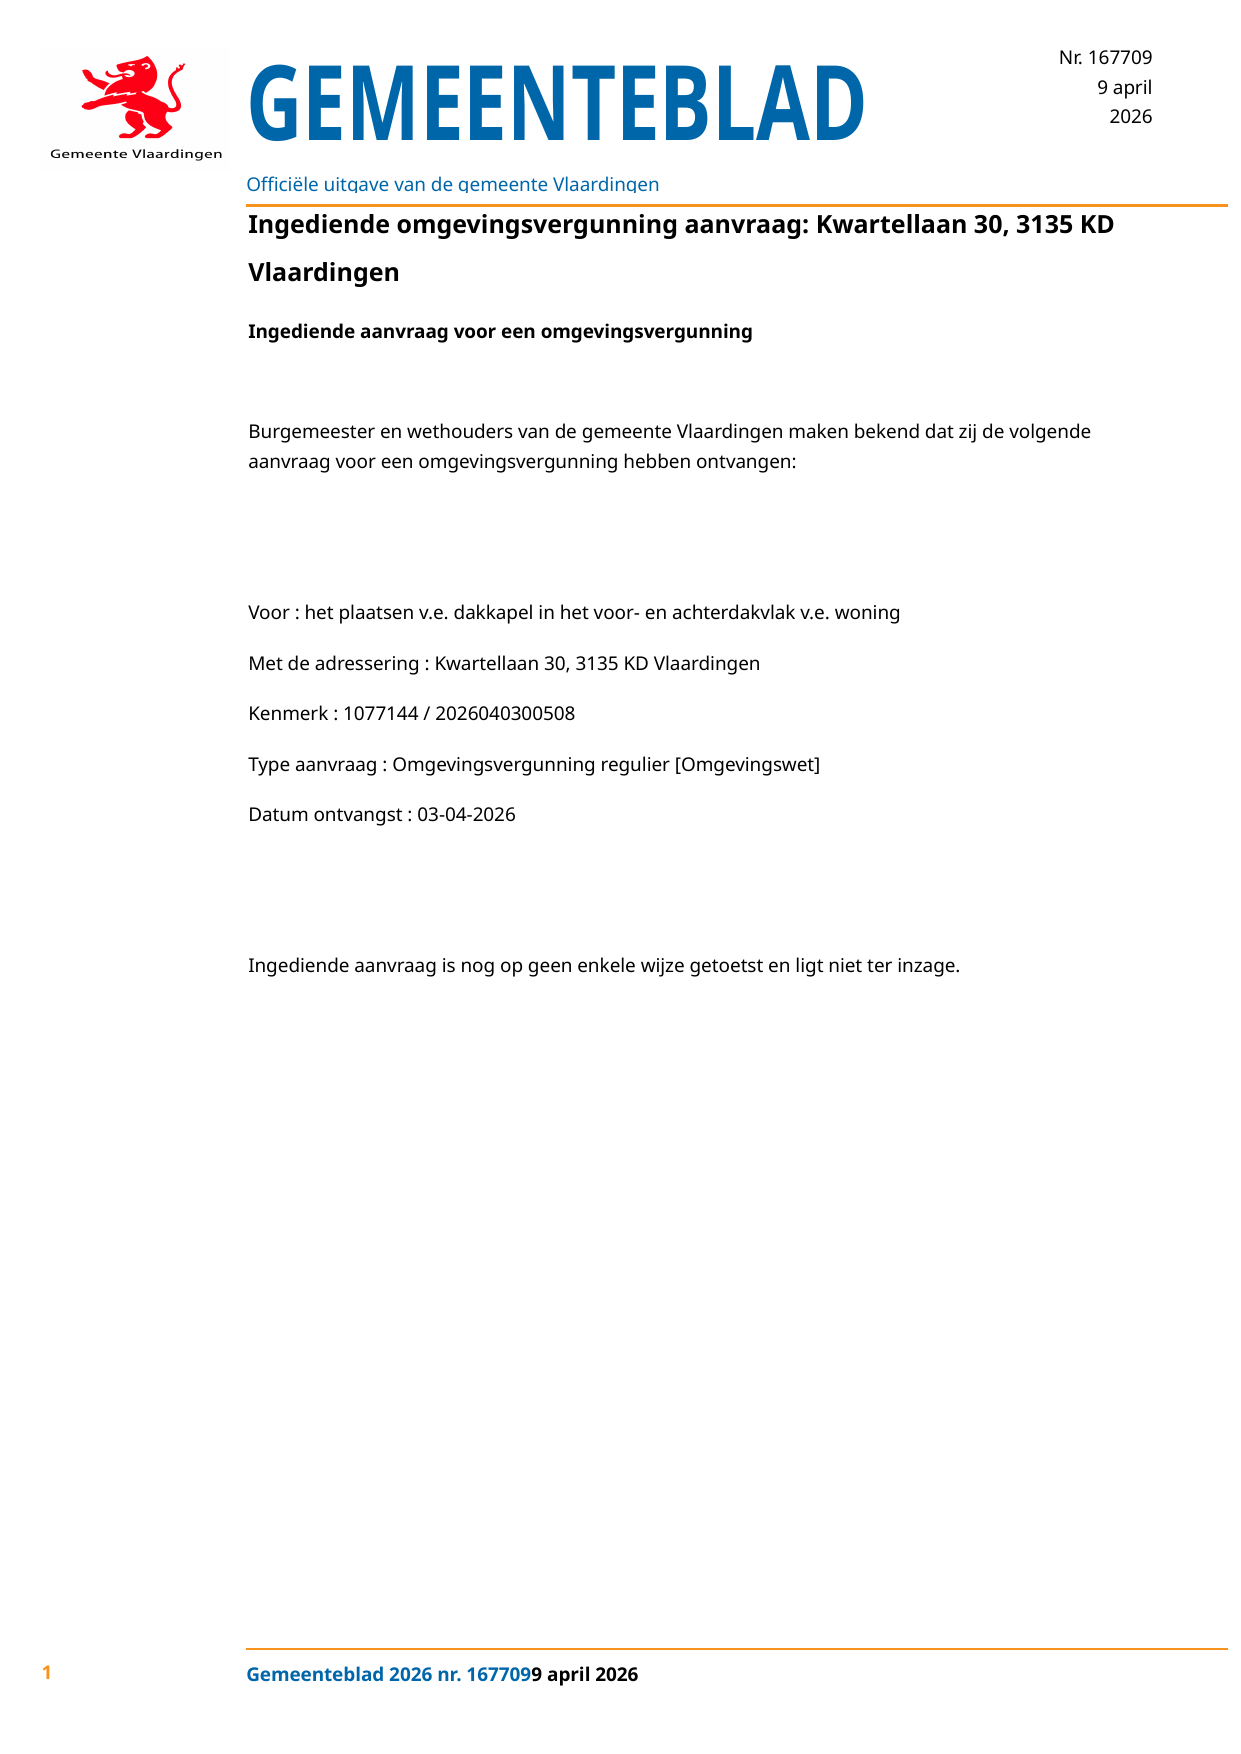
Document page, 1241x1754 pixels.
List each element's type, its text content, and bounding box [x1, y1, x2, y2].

text Met de adressering : Kwartellaan 30, 3135 KD Vlaardingen [248, 650, 1152, 676]
text Voor : het plaatsen v.e. dakkapel in het voor- en achterdakvlak v.e. woning [248, 599, 1152, 625]
picture [41, 47, 231, 172]
text Datum ontvangst : 03-04-2026 [248, 801, 1152, 827]
text Ingediende omgevingsvergunning aanvraag: Kwartellaan 30, 3135 KD Vlaardingen [248, 207, 1152, 288]
text Type aanvraag : Omgevingsvergunning regulier [Omgevingswet] [248, 751, 1152, 777]
text Ingediende aanvraag voor een omgevingsvergunning [248, 318, 1152, 344]
text Ingediende aanvraag is nog op geen enkele wijze getoetst en ligt niet ter inzage. [248, 952, 1152, 978]
text Burgemeester en wethouders van de gemeente Vlaardingen maken bekend dat zij de volgende aanvraag voor een omgevingsvergunning hebben ontvangen: [248, 419, 1152, 474]
text Kenmerk : 1077144 / 2026040300508 [248, 700, 1152, 726]
